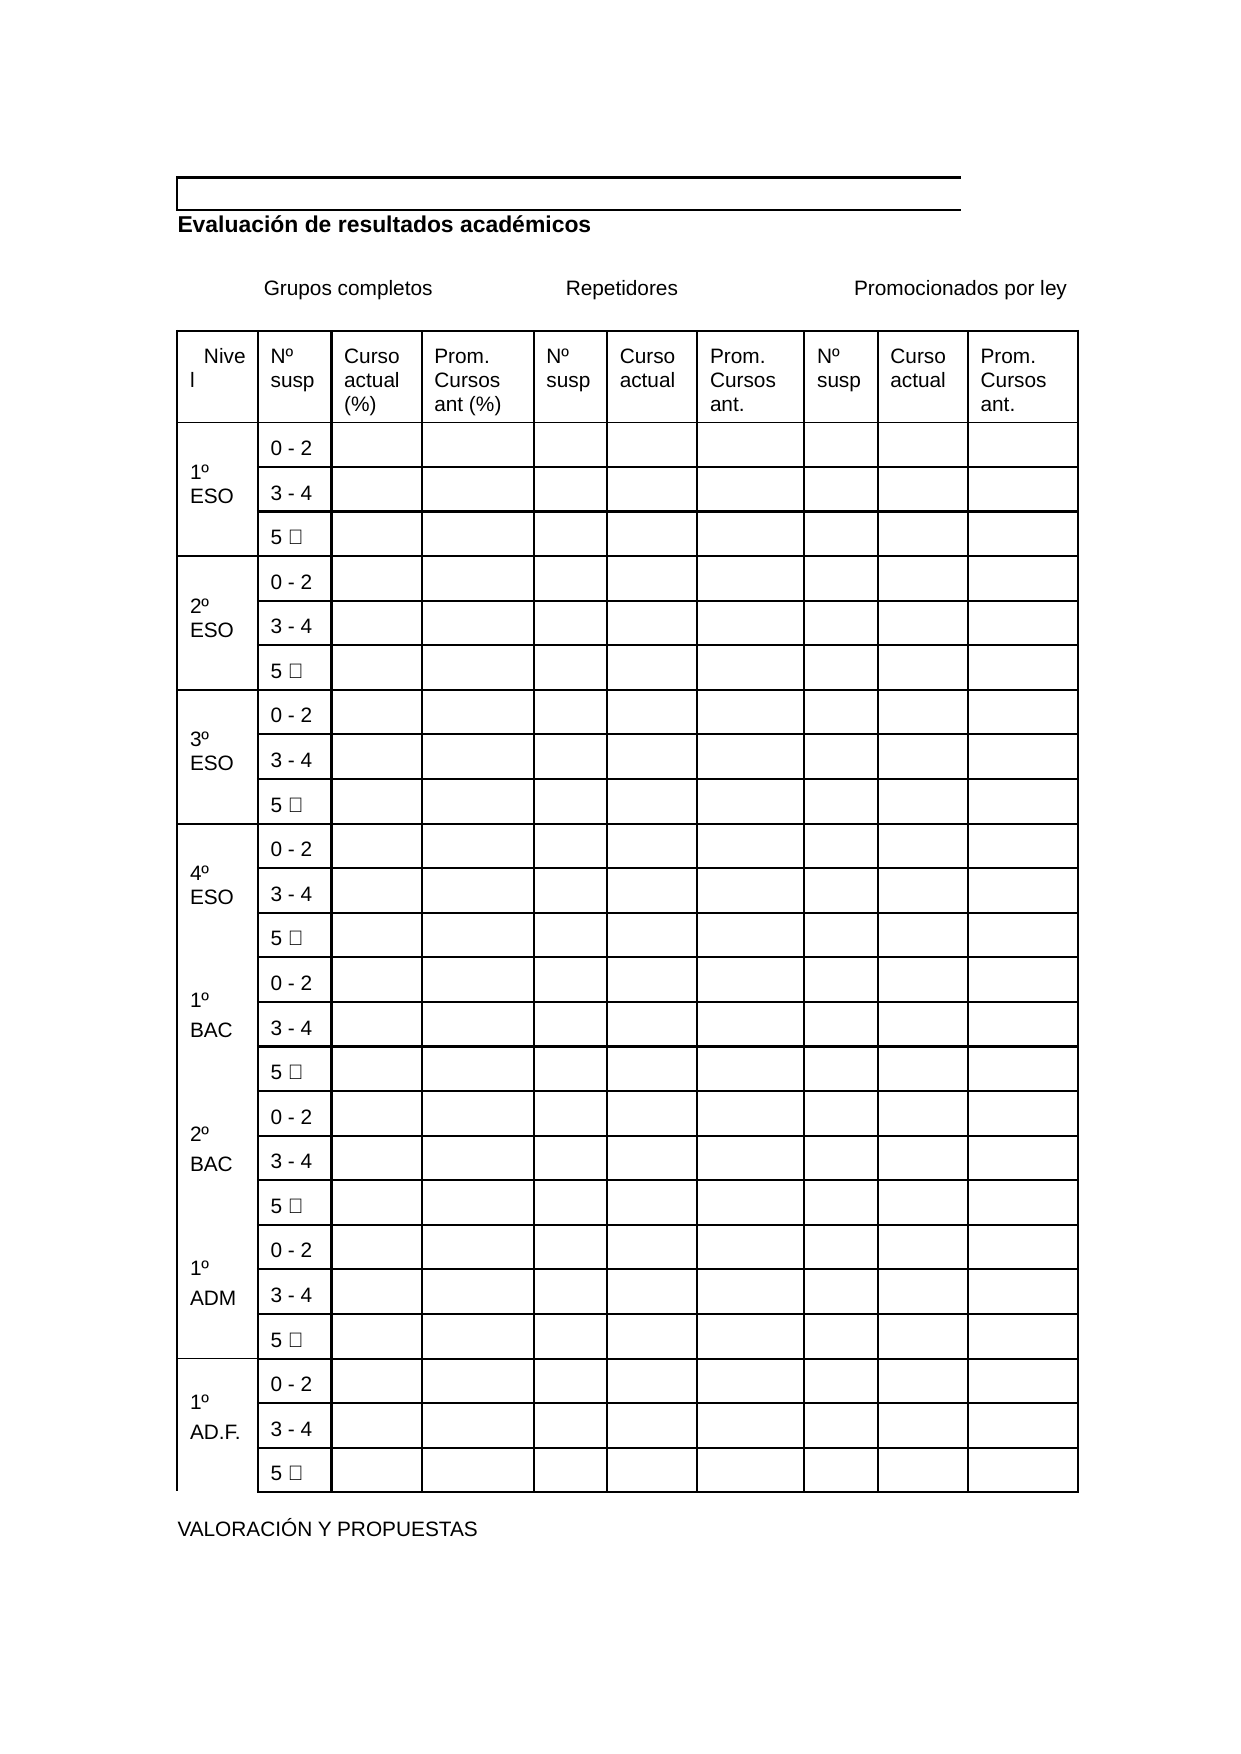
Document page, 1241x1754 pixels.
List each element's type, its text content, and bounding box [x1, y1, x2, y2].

table_cell [423, 1092, 533, 1134]
table_cell [805, 780, 877, 822]
table_cell [608, 1181, 696, 1224]
table_cell 5  [259, 1449, 330, 1491]
table_cell [879, 513, 967, 555]
table_cell [698, 1181, 803, 1224]
table_cell [423, 646, 533, 689]
table_cell [608, 1360, 696, 1402]
table_cell 0 - 2 [259, 691, 330, 733]
table_cell [698, 1226, 803, 1268]
table_cell [805, 1226, 877, 1268]
table_cell [698, 1404, 803, 1447]
table_cell [333, 423, 421, 466]
table_cell [608, 1003, 696, 1045]
table_cell [423, 1048, 533, 1090]
table_cell [805, 1315, 877, 1357]
table_cell 1º AD.F. [178, 1359, 257, 1491]
table_header Nivel [178, 332, 257, 422]
table_cell [608, 602, 696, 644]
table_cell [333, 1449, 421, 1491]
table_cell [879, 1092, 967, 1134]
table_cell 3 - 4 [259, 1003, 330, 1045]
table_header Prom. Cursos ant. [969, 332, 1077, 422]
table_header Curso actual [608, 332, 696, 422]
table_cell 0 - 2 [259, 423, 330, 466]
table_cell 5  [259, 1315, 330, 1357]
table_cell [423, 602, 533, 644]
table_cell [423, 914, 533, 956]
table_cell [969, 735, 1077, 778]
table_cell [879, 602, 967, 644]
table_cell [333, 1226, 421, 1268]
table_cell [608, 513, 696, 555]
table_cell 1º BAC [178, 956, 257, 1090]
table_cell [969, 1226, 1077, 1268]
table_cell [608, 1226, 696, 1268]
table_cell [698, 780, 803, 822]
table_cell [333, 1360, 421, 1402]
table_cell [805, 1092, 877, 1134]
table_cell [608, 468, 696, 510]
table_cell [423, 1003, 533, 1045]
table_cell [333, 914, 421, 956]
table_cell [608, 1137, 696, 1179]
table_header VALORACIÓN Y PROPUESTAS [170, 1517, 1124, 1565]
table_cell [879, 1315, 967, 1357]
table_cell 5  [259, 1048, 330, 1090]
table_cell [969, 557, 1077, 599]
table_cell [423, 1449, 533, 1491]
table_cell [805, 646, 877, 689]
table_cell [333, 557, 421, 599]
text Evaluación de resultados académicos [177, 211, 1063, 237]
table_cell [969, 958, 1077, 1001]
table_cell [333, 602, 421, 644]
table_cell [333, 1181, 421, 1224]
table_cell [969, 1003, 1077, 1045]
table_cell [535, 1092, 606, 1134]
table_cell [698, 468, 803, 510]
table_cell [333, 468, 421, 510]
table_cell [535, 1270, 606, 1313]
table_cell [698, 602, 803, 644]
table_cell [698, 1270, 803, 1313]
table_cell [879, 1449, 967, 1491]
table_cell [608, 1270, 696, 1313]
table_cell [969, 1360, 1077, 1402]
table_cell [698, 958, 803, 1001]
table_cell [423, 513, 533, 555]
table_cell [333, 513, 421, 555]
table_cell 3 - 4 [259, 1404, 330, 1447]
table_cell [698, 1315, 803, 1357]
table_cell 5  [259, 513, 330, 555]
table_cell [535, 1003, 606, 1045]
table_cell [535, 1181, 606, 1224]
table_cell [333, 1092, 421, 1134]
table_cell [535, 825, 606, 867]
table_cell [969, 1092, 1077, 1134]
table_cell [423, 423, 533, 466]
table_cell [333, 1270, 421, 1313]
table_header Nº susp [805, 332, 877, 422]
table_cell [805, 513, 877, 555]
table_cell 5  [259, 1181, 330, 1224]
table_cell 4º ESO [178, 825, 257, 956]
table_cell [535, 646, 606, 689]
table_cell [805, 869, 877, 912]
table_header Curso actual (%) [333, 332, 421, 422]
table_cell [879, 780, 967, 822]
table_header [177, 263, 251, 306]
table_cell [969, 1048, 1077, 1090]
table_cell [805, 735, 877, 778]
table_cell [333, 646, 421, 689]
table_cell [969, 1137, 1077, 1179]
table_cell [535, 468, 606, 510]
table_cell [333, 1404, 421, 1447]
table_cell [608, 557, 696, 599]
table_cell [608, 1048, 696, 1090]
table_cell [698, 914, 803, 956]
table_cell [423, 869, 533, 912]
table_cell [969, 1270, 1077, 1313]
table_cell [535, 1449, 606, 1491]
table_cell [805, 958, 877, 1001]
table_cell [969, 646, 1077, 689]
table_header Curso actual [879, 332, 967, 422]
table_cell [608, 1404, 696, 1447]
table_header Grupos completos [251, 263, 553, 306]
table_cell [608, 869, 696, 912]
table_cell [805, 1048, 877, 1090]
table_cell [535, 602, 606, 644]
table_cell [423, 1315, 533, 1357]
table_cell [879, 735, 967, 778]
table_cell 3 - 4 [259, 602, 330, 644]
table_cell [333, 691, 421, 733]
table_cell [535, 780, 606, 822]
table_cell [333, 958, 421, 1001]
table_cell [698, 1137, 803, 1179]
table_cell [805, 1137, 877, 1179]
table_cell [698, 869, 803, 912]
table_cell [969, 423, 1077, 466]
table_cell [608, 1449, 696, 1491]
table_cell 0 - 2 [259, 1226, 330, 1268]
table_header Promocionados por ley [841, 263, 1117, 306]
table_cell [879, 1003, 967, 1045]
table_cell [879, 646, 967, 689]
table_cell [608, 735, 696, 778]
table_cell [423, 1226, 533, 1268]
table_cell 1º ADM [178, 1224, 257, 1357]
table_cell [879, 468, 967, 510]
table_cell [333, 869, 421, 912]
table_cell 3 - 4 [259, 468, 330, 510]
table_cell [805, 1181, 877, 1224]
table_cell [805, 1404, 877, 1447]
table_cell [879, 914, 967, 956]
table_cell 0 - 2 [259, 1360, 330, 1402]
table_cell [969, 780, 1077, 822]
table_cell [423, 1270, 533, 1313]
table_cell [535, 869, 606, 912]
table_cell [608, 1092, 696, 1134]
table_cell [879, 1226, 967, 1268]
table_cell [423, 1181, 533, 1224]
table_cell [333, 1137, 421, 1179]
table_cell [969, 602, 1077, 644]
table_cell [805, 557, 877, 599]
table_cell [969, 1404, 1077, 1447]
table_cell [698, 513, 803, 555]
table_header Prom. Cursos ant (%) [423, 332, 533, 422]
table_cell [535, 513, 606, 555]
table_cell 5  [259, 646, 330, 689]
table_cell [969, 691, 1077, 733]
table_cell [879, 1181, 967, 1224]
table_cell [698, 646, 803, 689]
table_cell [333, 735, 421, 778]
table_cell [608, 825, 696, 867]
table_cell [608, 646, 696, 689]
table_cell [535, 1404, 606, 1447]
table_cell [698, 691, 803, 733]
table_cell 3 - 4 [259, 1137, 330, 1179]
table_cell [969, 869, 1077, 912]
table_header Nº susp [535, 332, 606, 422]
table_cell [423, 557, 533, 599]
table_cell [423, 825, 533, 867]
table_cell [698, 423, 803, 466]
table_cell [879, 869, 967, 912]
table_cell [969, 825, 1077, 867]
table_cell [879, 958, 967, 1001]
table_cell [805, 1360, 877, 1402]
table_cell [879, 691, 967, 733]
table_cell [879, 1137, 967, 1179]
table_cell [423, 958, 533, 1001]
table_cell [333, 1315, 421, 1357]
table_cell [535, 1360, 606, 1402]
table_cell [608, 958, 696, 1001]
table_cell [535, 691, 606, 733]
table_cell [805, 602, 877, 644]
table_cell [535, 958, 606, 1001]
table_cell [805, 691, 877, 733]
table_cell [879, 825, 967, 867]
table_cell [333, 1003, 421, 1045]
table_cell 2º BAC [178, 1090, 257, 1224]
table_cell 3º ESO [178, 691, 257, 822]
table_cell [698, 1449, 803, 1491]
table_cell [535, 1137, 606, 1179]
table_cell [535, 1315, 606, 1357]
table_cell 1º ESO [178, 423, 257, 555]
table_cell 0 - 2 [259, 1092, 330, 1134]
table_cell [879, 1048, 967, 1090]
table_cell [805, 1270, 877, 1313]
table_cell [333, 780, 421, 822]
table_cell 0 - 2 [259, 557, 330, 599]
table_cell 3 - 4 [259, 1270, 330, 1313]
table_cell [805, 914, 877, 956]
table_cell [969, 914, 1077, 956]
table_cell [698, 1360, 803, 1402]
table_cell [805, 825, 877, 867]
table_cell [698, 1003, 803, 1045]
table_cell 0 - 2 [259, 958, 330, 1001]
table_cell [879, 1360, 967, 1402]
table_cell [969, 513, 1077, 555]
table_header Nº susp [259, 332, 330, 422]
table_cell [969, 1315, 1077, 1357]
table_cell [608, 423, 696, 466]
table_cell [879, 1404, 967, 1447]
table_cell [423, 1137, 533, 1179]
table_cell [698, 735, 803, 778]
table_cell [879, 423, 967, 466]
table_cell [535, 735, 606, 778]
table_cell [805, 468, 877, 510]
table_cell 3 - 4 [259, 869, 330, 912]
table_cell [805, 1003, 877, 1045]
table_cell [333, 1048, 421, 1090]
table_cell [535, 1048, 606, 1090]
table_header Prom. Cursos ant. [698, 332, 803, 422]
table_cell 5  [259, 780, 330, 822]
table_cell [535, 557, 606, 599]
table_cell [879, 1270, 967, 1313]
table_cell [535, 914, 606, 956]
table_cell [535, 423, 606, 466]
table_cell [698, 825, 803, 867]
table_cell [178, 179, 961, 208]
table_cell 5  [259, 914, 330, 956]
table_cell [805, 1449, 877, 1491]
table_cell [969, 468, 1077, 510]
table_cell [969, 1181, 1077, 1224]
table_cell [423, 780, 533, 822]
table_cell [423, 735, 533, 778]
table_cell [535, 1226, 606, 1268]
table_cell 3 - 4 [259, 735, 330, 778]
table_header Repetidores [553, 263, 841, 306]
table_cell [423, 1360, 533, 1402]
table_cell [608, 691, 696, 733]
table_cell [608, 1315, 696, 1357]
table_cell [698, 1092, 803, 1134]
table_cell 2º ESO [178, 557, 257, 689]
table_cell [805, 423, 877, 466]
table_cell [608, 780, 696, 822]
table_cell [969, 1449, 1077, 1491]
table_cell [423, 1404, 533, 1447]
table_cell [423, 468, 533, 510]
table_cell [333, 825, 421, 867]
table_cell [698, 1048, 803, 1090]
table_cell [608, 914, 696, 956]
table_cell [423, 691, 533, 733]
table_cell [698, 557, 803, 599]
table_cell [961, 176, 1118, 208]
table_cell 0 - 2 [259, 825, 330, 867]
table_cell [879, 557, 967, 599]
